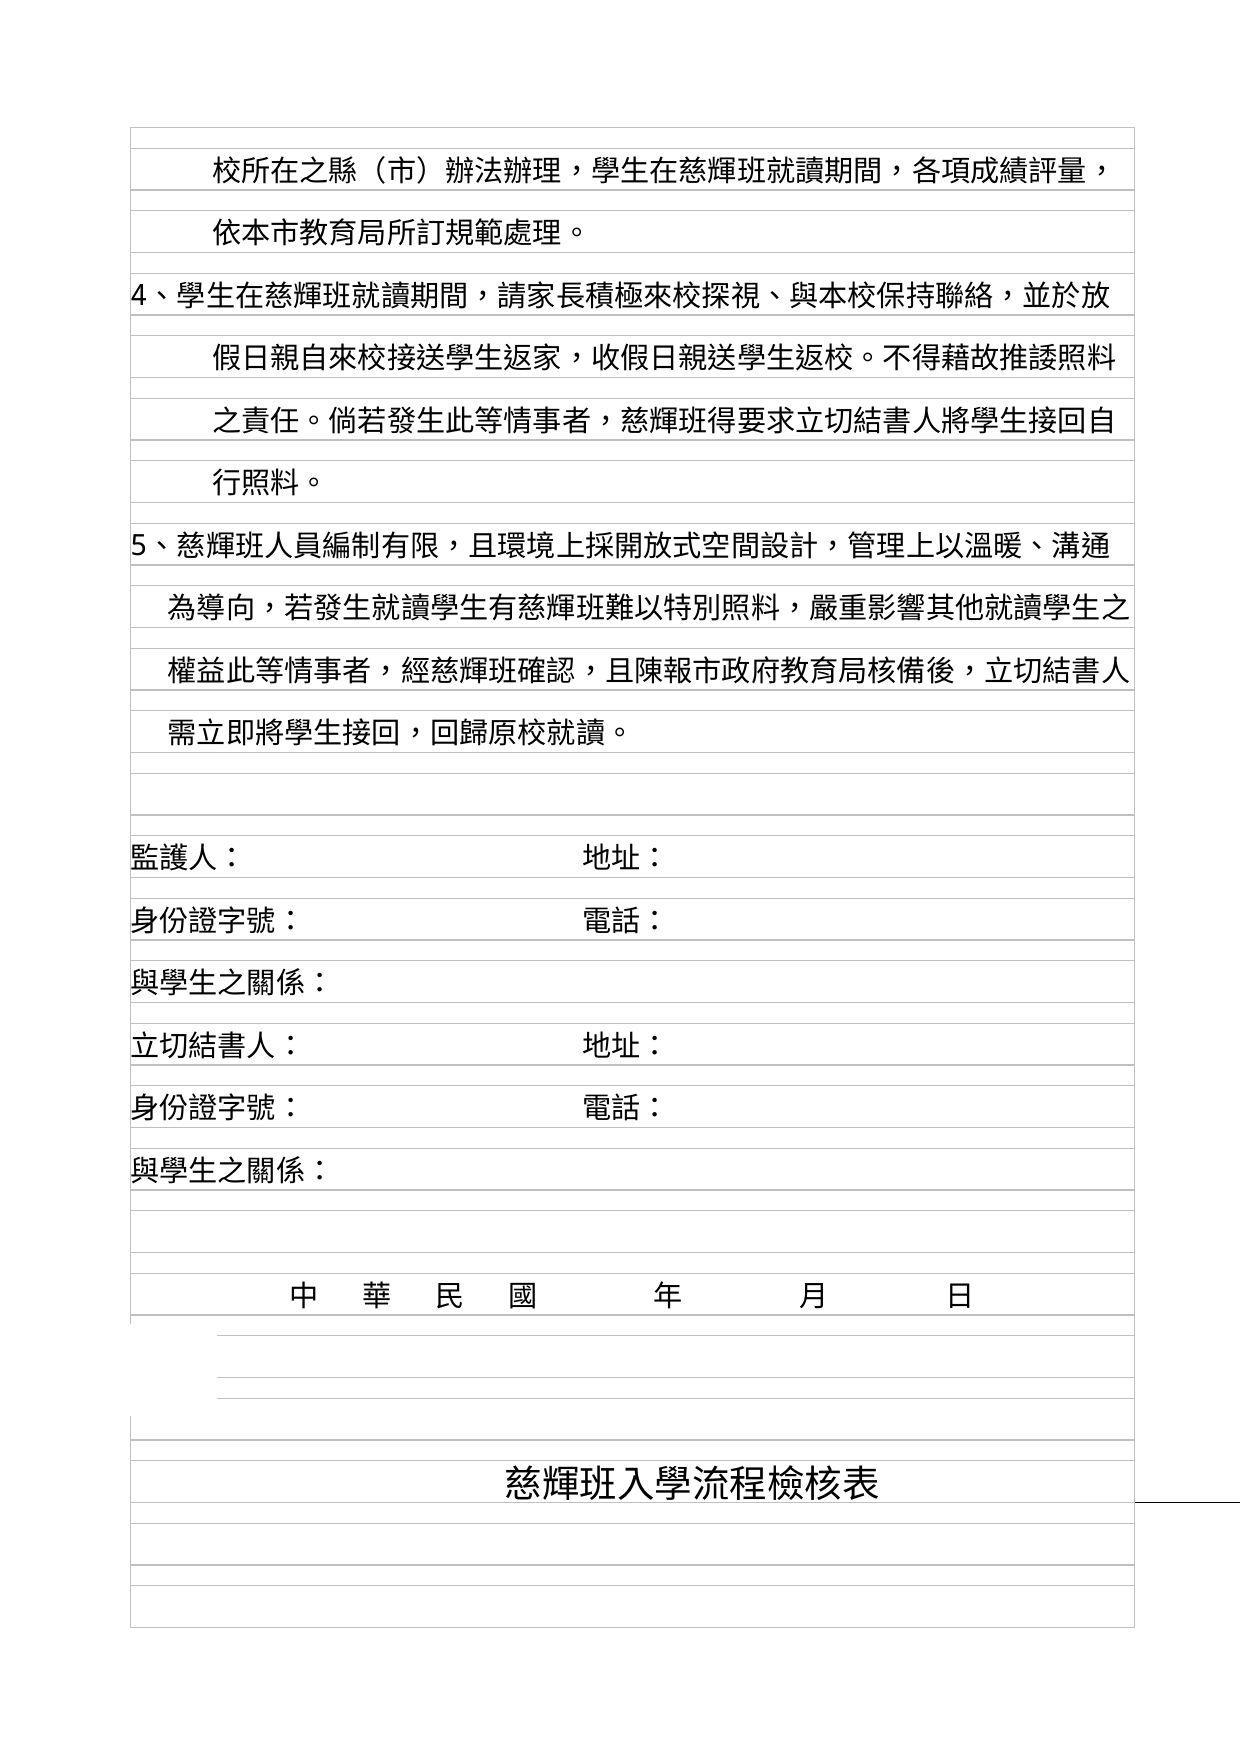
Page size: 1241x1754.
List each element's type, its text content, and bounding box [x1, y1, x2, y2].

list 權益此等情事者，經慈輝班確認，且陳報市政府教育局核備後，立切結書人 [131, 649, 1134, 689]
list [131, 191, 1134, 210]
text 監護人： 地址： [131, 836, 1134, 877]
text 與學生之關係： [131, 1149, 1134, 1189]
text 立切結書人： 地址： [131, 1024, 1134, 1064]
list [131, 316, 1134, 335]
table_header [1135, 1440, 1240, 1502]
text 身份證字號： 電話： [131, 899, 1134, 939]
text 與學生之關係： [131, 961, 1134, 1002]
text 中 華 民 國 年 月 日 [131, 1274, 1134, 1314]
list 假日親自來校接送學生返家，收假日親送學生返校。不得藉故推諉照料 [131, 336, 1134, 377]
list 需立即將學生接回，回歸原校就讀。 [131, 711, 1134, 752]
text [131, 816, 1134, 835]
list [131, 566, 1134, 585]
table_header 慈輝班入學流程檢核表 [131, 1461, 1134, 1502]
table_header [131, 1441, 1134, 1460]
list [131, 503, 1134, 523]
text [131, 1066, 1134, 1085]
list 學生在慈輝班就讀期間，請家長積極來校探視、與本校保持聯絡，並於放 [131, 274, 1134, 314]
list 為導向，若發生就讀學生有慈輝班難以特別照料，嚴重影響其他就讀學生之 [131, 586, 1134, 627]
list 之責任。倘若發生此等情事者，慈輝班得要求立切結書人將學生接回自 [131, 399, 1134, 439]
list 依本市教育局所訂規範處理。 [131, 211, 1134, 252]
list [131, 691, 1134, 710]
list [131, 441, 1134, 460]
text [131, 878, 1134, 898]
text [131, 1253, 1134, 1273]
list [131, 128, 1134, 148]
list [131, 378, 1134, 398]
list 校所在之縣（市）辦法辦理，學生在慈輝班就讀期間，各項成績評量， [131, 149, 1134, 189]
list 慈輝班人員編制有限，且環境上採開放式空間設計，管理上以溫暖、溝通 [131, 524, 1134, 564]
text [131, 1003, 1134, 1023]
text [131, 941, 1134, 960]
text 身份證字號： 電話： [131, 1086, 1134, 1127]
text [131, 1128, 1134, 1148]
list [131, 253, 1134, 273]
list 行照料。 [131, 461, 1134, 502]
list [131, 628, 1134, 648]
